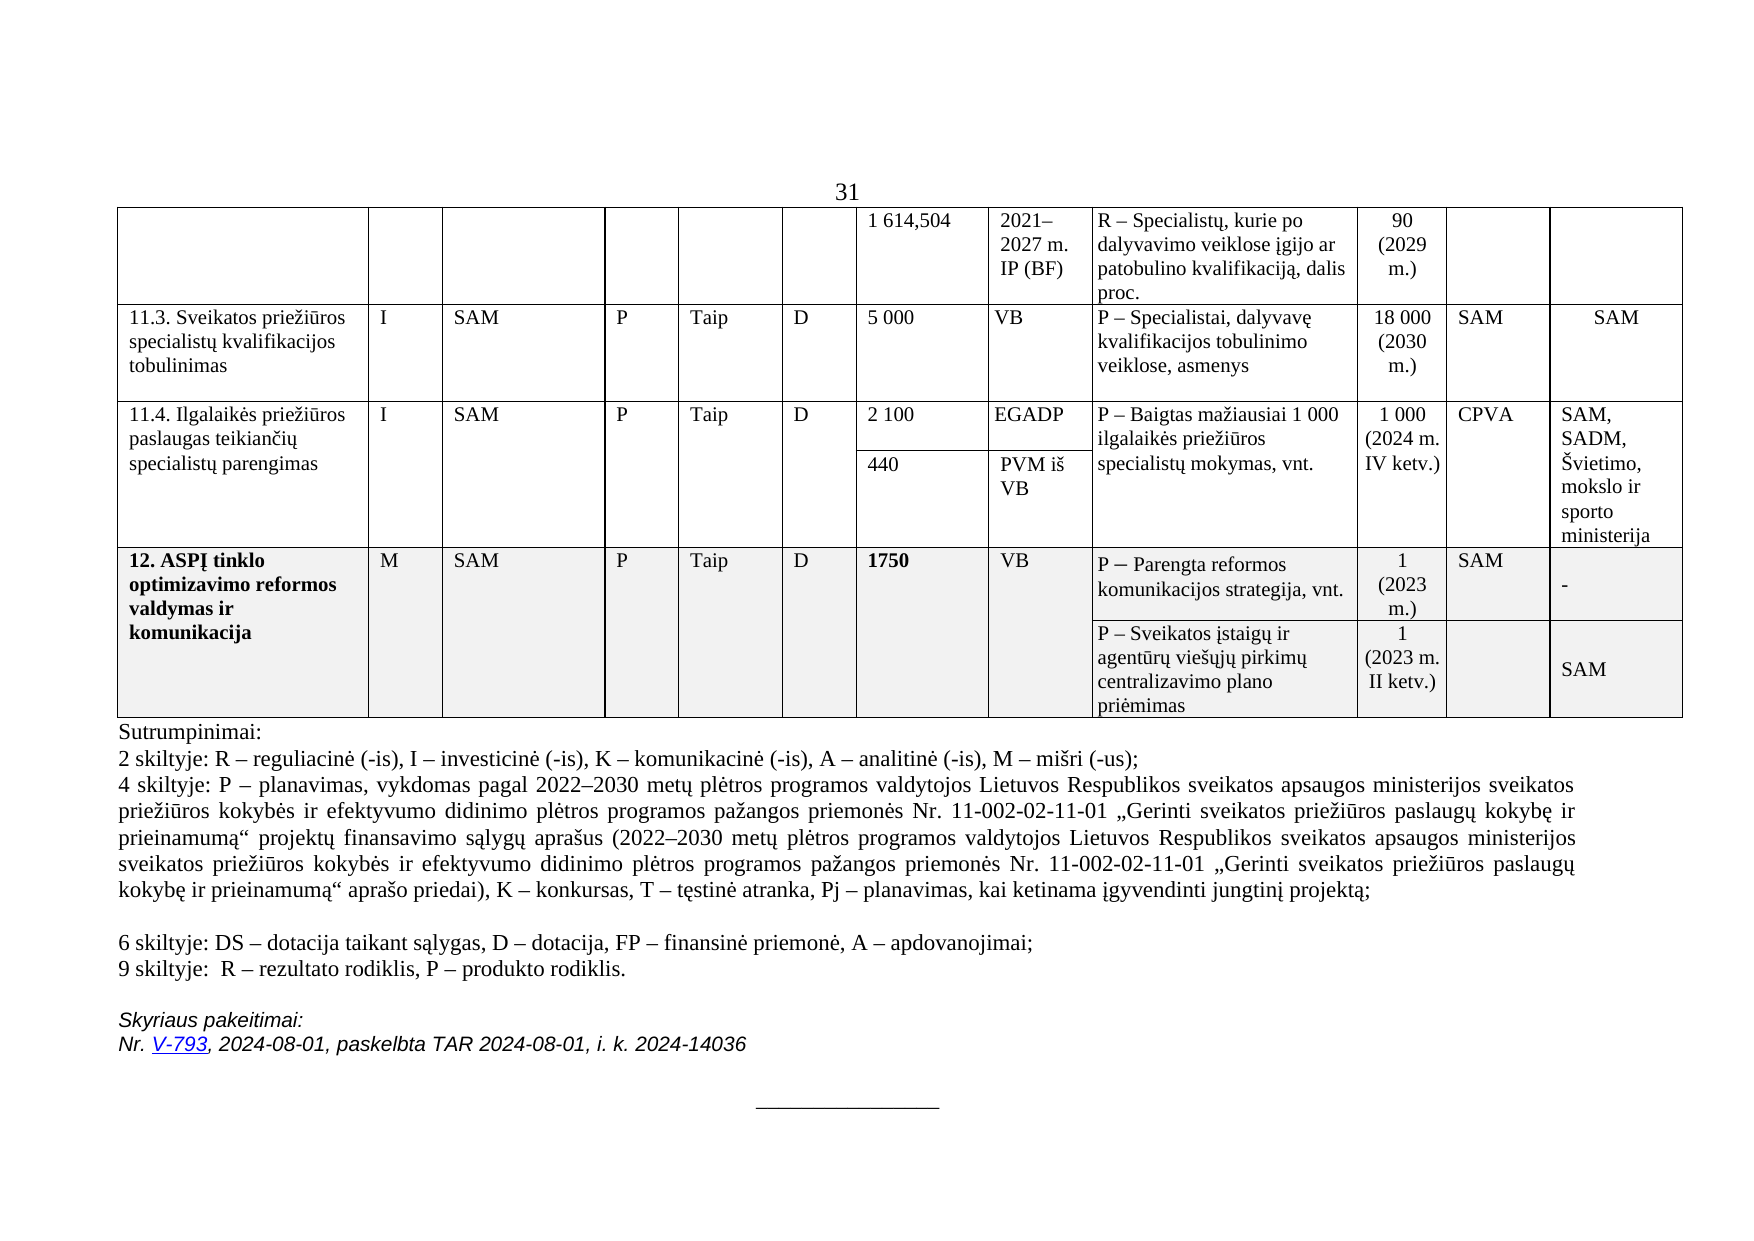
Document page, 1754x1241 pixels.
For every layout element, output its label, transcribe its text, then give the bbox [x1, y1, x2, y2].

table_cell 12. ASPĮ tinklo optimizavimo reformos valdymas ir komunikacija [118, 548, 368, 717]
table_cell 18 000 (2030 m.) [1358, 305, 1446, 401]
table_cell 11.4. Ilgalaikės priežiūros paslaugas teikiančių specialistų parengimas [118, 402, 368, 547]
table_cell 5 000 [857, 305, 988, 401]
text ________________ [118, 1085, 1577, 1111]
table_cell Taip [679, 402, 782, 547]
text 9 skiltyje: R – rezultato rodiklis, P – produkto rodiklis. [118, 955, 1577, 982]
table_cell SAM [1551, 621, 1682, 717]
table_cell [443, 208, 604, 304]
table_cell SAM [1447, 548, 1549, 620]
table_cell SAM [1551, 305, 1682, 401]
table_cell Taip [679, 305, 782, 401]
table_cell D [783, 548, 856, 717]
table_cell CPVA [1447, 402, 1549, 547]
table_cell I [369, 305, 442, 401]
table_cell [606, 208, 678, 304]
text Nr. V-793, 2024-08-01, paskelbta TAR 2024-08-01, i. k. 2024-14036 [118, 1032, 1577, 1056]
text 4 skiltyje: P – planavimas, vykdomas pagal 2022–2030 metų plėtros programos valdytojos Lietuvos Respublikos sveikatos apsaugos ministerijos sveikatos priežiūros kokybės ir efektyvumo didinimo plėtros programos pažangos priemonės Nr. 11-002-02-11-01 „Gerinti sveikatos priežiūros paslaugų kokybę ir prieinamumą“ projektų finansavimo sąlygų aprašus (2022–2030 metų plėtros programos valdytojos Lietuvos Respublikos sveikatos apsaugos ministerijos sveikatos priežiūros kokybės ir efektyvumo didinimo plėtros programos pažangos priemonės Nr. 11-002-02-11-01 „Gerinti sveikatos priežiūros paslaugų kokybę ir prieinamumą“ aprašo priedai), K – konkursas, T – tęstinė atranka, Pj – planavimas, kai ketinama įgyvendinti jungtinį projektą; [118, 771, 1577, 903]
table_cell [1447, 621, 1549, 717]
table_cell P – Sveikatos įstaigų ir agentūrų viešųjų pirkimų centralizavimo plano priėmimas [1093, 621, 1357, 717]
table_cell M [369, 548, 442, 717]
table_cell [1447, 208, 1549, 304]
table_cell [783, 208, 856, 304]
table_cell VB [989, 548, 1092, 717]
table_cell 1 614,504 [857, 208, 988, 304]
table_cell 1 000 (2024 m. IV ketv.) [1358, 402, 1446, 547]
text 6 skiltyje: DS – dotacija taikant sąlygas, D – dotacija, FP – finansinė priemonė, A – apdovanojimai; [118, 929, 1577, 955]
table_cell 90 (2029 m.) [1358, 208, 1446, 304]
table_cell 2021–2027 m. IP (BF) [989, 208, 1092, 304]
table_cell P [606, 305, 678, 401]
table_cell 440 [857, 451, 988, 547]
table_cell EGADP [989, 402, 1092, 450]
table_cell SAM [443, 305, 604, 401]
table_cell [369, 208, 442, 304]
text 2 skiltyje: R – reguliacinė (-is), I – investicinė (-is), K – komunikacinė (-is), A – analitinė (-is), M – mišri (-us); [118, 744, 1577, 771]
text Sutrumpinimai: [118, 718, 1577, 744]
table_cell P – Specialistai, dalyvavę kvalifikacijos tobulinimo veiklose, asmenys [1093, 305, 1357, 401]
table_cell 1 (2023 m.) [1358, 548, 1446, 620]
table_cell I [369, 402, 442, 547]
table_cell P – Baigtas mažiausiai 1 000 ilgalaikės priežiūros specialistų mokymas, vnt. [1093, 402, 1357, 547]
table_cell P [606, 548, 678, 717]
table_cell [1551, 208, 1682, 304]
table_cell - [1551, 548, 1682, 620]
table_cell SAM [443, 402, 604, 547]
table_cell P [606, 402, 678, 547]
table_cell 1750 [857, 548, 988, 717]
text Skyriaus pakeitimai: [118, 1008, 1577, 1032]
table_cell [118, 208, 368, 304]
table_cell 11.3. Sveikatos priežiūros specialistų kvalifikacijos tobulinimas [118, 305, 368, 401]
table_cell [679, 208, 782, 304]
table_cell D [783, 305, 856, 401]
table_cell SAM [1447, 305, 1549, 401]
table_cell SAM [443, 548, 604, 717]
table_cell PVM iš VB [989, 451, 1092, 547]
table_cell P – Parengta reformos komunikacijos strategija, vnt. [1093, 548, 1357, 620]
table_cell SAM, SADM, Švietimo, mokslo ir sporto ministerija [1551, 402, 1682, 547]
table_cell Taip [679, 548, 782, 717]
table_cell 1 (2023 m. II ketv.) [1358, 621, 1446, 717]
table_cell VB [989, 305, 1092, 401]
table_cell R – Specialistų, kurie po dalyvavimo veiklose įgijo ar patobulino kvalifikaciją, dalis proc. [1093, 208, 1357, 304]
table_cell 2 100 [857, 402, 988, 450]
table_cell D [783, 402, 856, 547]
